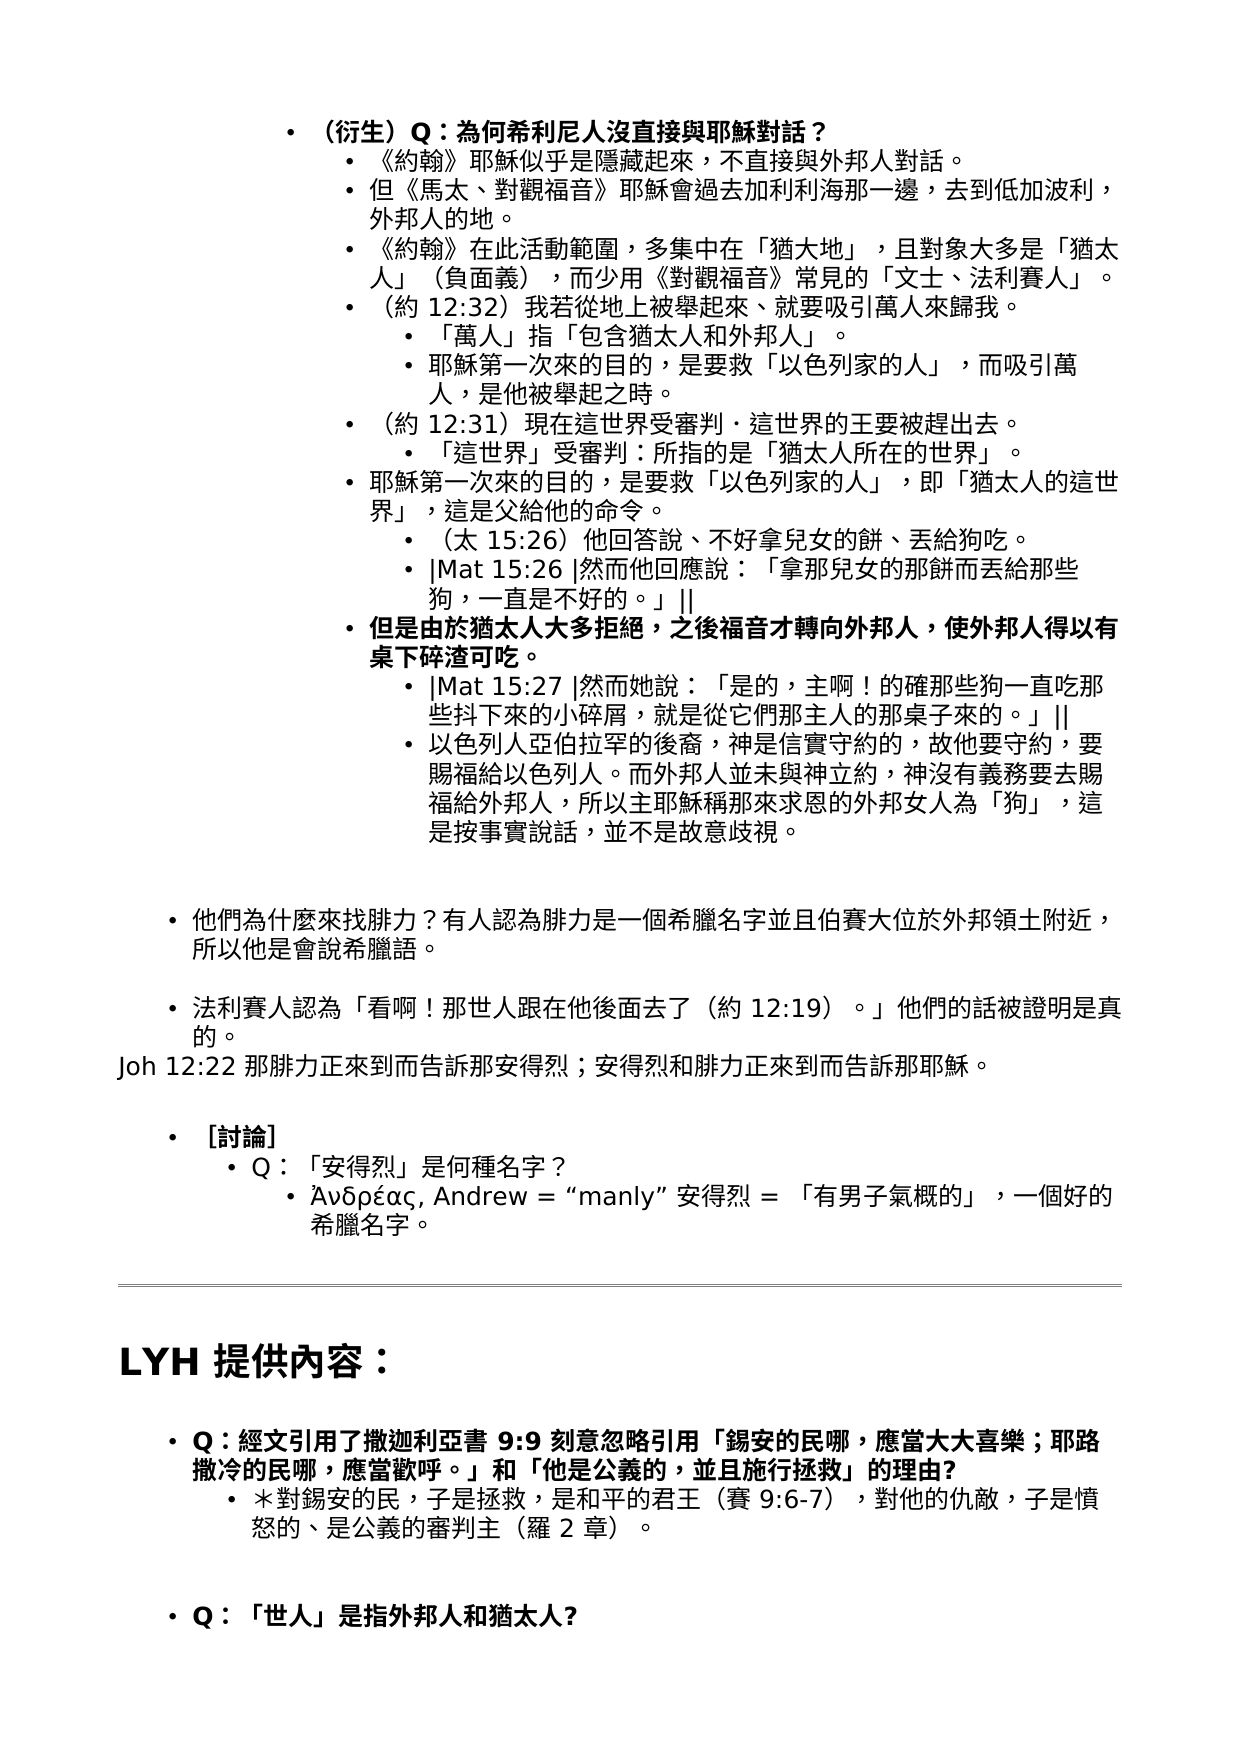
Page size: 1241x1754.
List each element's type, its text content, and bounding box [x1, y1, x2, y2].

list ＊對錫安的民，子是拯救，是和平的君王（賽 9:6-7），對他的仇敵，子是憤怒的、是公義的審判主（羅 2 章）。 [236, 1485, 1122, 1543]
list 耶穌第一次來的目的，是要救「以色列家的人」，而吸引萬人，是他被舉起之時。 [413, 351, 1122, 410]
list 《約翰》耶穌似乎是隱藏起來，不直接與外邦人對話。 [354, 147, 1122, 176]
list Q：「安得烈」是何種名字？ [236, 1153, 1122, 1182]
list （約 12:32）我若從地上被舉起來、就要吸引萬人來歸我。 [354, 293, 1122, 322]
list 「萬人」指「包含猶太人和外邦人」。 [413, 322, 1122, 351]
list |Mat 15:26 |然而他回應說：「拿那兒女的那餅而丟給那些狗，一直是不好的。」|| [413, 556, 1122, 614]
list 但《馬太、對觀福音》耶穌會過去加利利海那一邊，去到低加波利，外邦人的地。 [354, 176, 1122, 235]
list ［討論］ [177, 1123, 1122, 1153]
text Joh 12:22 那腓力正來到而告訴那安得烈；安得烈和腓力正來到而告訴那耶穌。 [118, 1052, 1122, 1082]
list （太 15:26）他回答說、不好拿兒女的餅、丟給狗吃。 [413, 526, 1122, 556]
list 以色列人亞伯拉罕的後裔，神是信實守約的，故他要守約，要賜福給以色列人。而外邦人並未與神立約，神沒有義務要去賜福給外邦人，所以主耶穌稱那來求恩的外邦女人為「狗」，這是按事實說話，並不是故意歧視。 [413, 731, 1122, 847]
list Q：「世人」是指外邦人和猶太人? [177, 1602, 1122, 1631]
list 他們為什麼來找腓力？有人認為腓力是一個希臘名字並且伯賽大位於外邦領土附近，所以他是會說希臘語。 [177, 906, 1122, 964]
list （約 12:31）現在這世界受審判．這世界的王要被趕出去。 [354, 410, 1122, 439]
list （衍生）Q：為何希利尼人沒直接與耶穌對話？ [295, 118, 1122, 147]
list Ἀνδρέας, Andrew = “manly” 安得烈 = 「有男子氣概的」，一個好的希臘名字。 [295, 1182, 1122, 1240]
list |Mat 15:27 |然而她說：「是的，主啊！的確那些狗一直吃那些抖下來的小碎屑，就是從它們那主人的那桌子來的。」|| [413, 672, 1122, 731]
subtitle LYH 提供內容： [118, 1341, 1122, 1385]
list 「這世界」受審判：所指的是「猶太人所在的世界」。 [413, 439, 1122, 468]
list 但是由於猶太人大多拒絕，之後福音才轉向外邦人，使外邦人得以有桌下碎渣可吃。 [354, 614, 1122, 672]
list 法利賽人認為「看啊！那世人跟在他後面去了（約 12:19）。」他們的話被證明是真的。 [177, 994, 1122, 1052]
list 耶穌第一次來的目的，是要救「以色列家的人」，即「猶太人的這世界」，這是父給他的命令。 [354, 468, 1122, 526]
list 《約翰》在此活動範圍，多集中在「猶大地」，且對象大多是「猶太人」（負面義），而少用《對觀福音》常見的「文士、法利賽人」。 [354, 235, 1122, 293]
list Q：經文引用了撒迦利亞書 9:9 刻意忽略引用「錫安的民哪，應當大大喜樂；耶路撒冷的民哪，應當歡呼。」和「他是公義的，並且施行拯救」的理由? [177, 1427, 1122, 1485]
